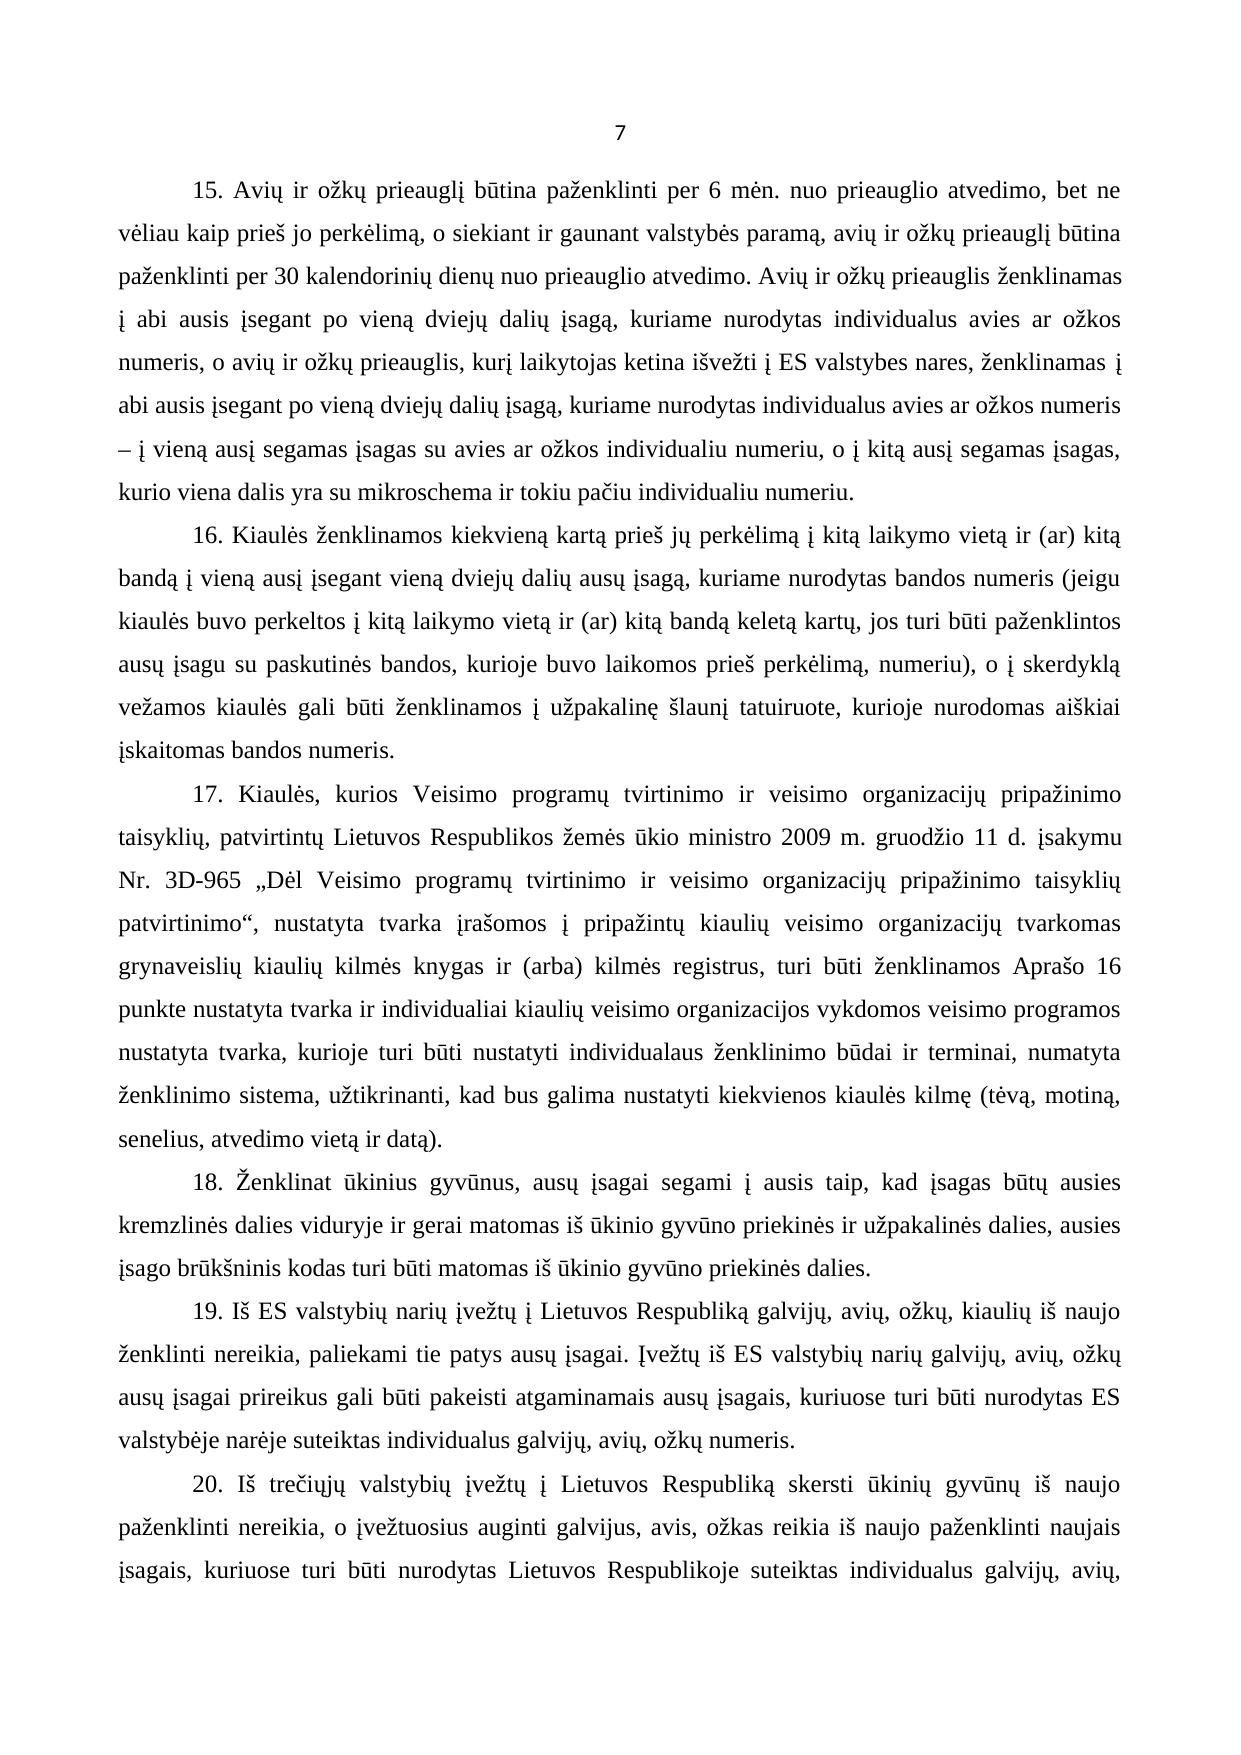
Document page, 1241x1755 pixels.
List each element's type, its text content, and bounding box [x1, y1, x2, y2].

text 18. Ženklinat ūkinius gyvūnus, ausų įsagai segami į ausis taip, kad įsagas būtų ausies kremzlinės dalies viduryje ir gerai matomas iš ūkinio gyvūno priekinės ir užpakalinės dalies, ausies įsago brūkšninis kodas turi būti matomas iš ūkinio gyvūno priekinės dalies. [118, 1167, 1122, 1282]
text 15. Avių ir ožkų prieauglį būtina paženklinti per 6 mėn. nuo prieauglio atvedimo, bet ne vėliau kaip prieš jo perkėlimą, o siekiant ir gaunant valstybės paramą, avių ir ožkų prieauglį būtina paženklinti per 30 kalendorinių dienų nuo prieauglio atvedimo. Avių ir ožkų prieauglis ženklinamas į abi ausis įsegant po vieną dviejų dalių įsagą, kuriame nurodytas individualus avies ar ožkos numeris, o avių ir ožkų prieauglis, kurį laikytojas ketina išvežti į ES valstybes nares, ženklinamas į abi ausis įsegant po vieną dviejų dalių įsagą, kuriame nurodytas individualus avies ar ožkos numeris – į vieną ausį segamas įsagas su avies ar ožkos individualiu numeriu, o į kitą ausį segamas įsagas, kurio viena dalis yra su mikroschema ir tokiu pačiu individualiu numeriu. [118, 175, 1122, 506]
text 20. Iš trečiųjų valstybių įvežtų į Lietuvos Respubliką skersti ūkinių gyvūnų iš naujo paženklinti nereikia, o įvežtuosius auginti galvijus, avis, ožkas reikia iš naujo paženklinti naujais įsagais, kuriuose turi būti nurodytas Lietuvos Respublikoje suteiktas individualus galvijų, avių, [118, 1469, 1122, 1584]
text 19. Iš ES valstybių narių įvežtų į Lietuvos Respubliką galvijų, avių, ožkų, kiaulių iš naujo ženklinti nereikia, paliekami tie patys ausų įsagai. Įvežtų iš ES valstybių narių galvijų, avių, ožkų ausų įsagai prireikus gali būti pakeisti atgaminamais ausų įsagais, kuriuose turi būti nurodytas ES valstybėje narėje suteiktas individualus galvijų, avių, ožkų numeris. [118, 1296, 1122, 1454]
text 16. Kiaulės ženklinamos kiekvieną kartą prieš jų perkėlimą į kitą laikymo vietą ir (ar) kitą bandą į vieną ausį įsegant vieną dviejų dalių ausų įsagą, kuriame nurodytas bandos numeris (jeigu kiaulės buvo perkeltos į kitą laikymo vietą ir (ar) kitą bandą keletą kartų, jos turi būti paženklintos ausų įsagu su paskutinės bandos, kurioje buvo laikomos prieš perkėlimą, numeriu), o į skerdyklą vežamos kiaulės gali būti ženklinamos į užpakalinę šlaunį tatuiruote, kurioje nurodomas aiškiai įskaitomas bandos numeris. [118, 520, 1122, 764]
text 17. Kiaulės, kurios Veisimo programų tvirtinimo ir veisimo organizacijų pripažinimo taisyklių, patvirtintų Lietuvos Respublikos žemės ūkio ministro 2009 m. gruodžio 11 d. įsakymu Nr. 3D-965 „Dėl Veisimo programų tvirtinimo ir veisimo organizacijų pripažinimo taisyklių patvirtinimo“, nustatyta tvarka įrašomos į pripažintų kiaulių veisimo organizacijų tvarkomas grynaveislių kiaulių kilmės knygas ir (arba) kilmės registrus, turi būti ženklinamos Aprašo 16 punkte nustatyta tvarka ir individualiai kiaulių veisimo organizacijos vykdomos veisimo programos nustatyta tvarka, kurioje turi būti nustatyti individualaus ženklinimo būdai ir terminai, numatyta ženklinimo sistema, užtikrinanti, kad bus galima nustatyti kiekvienos kiaulės kilmę (tėvą, motiną, senelius, atvedimo vietą ir datą). [118, 779, 1122, 1152]
